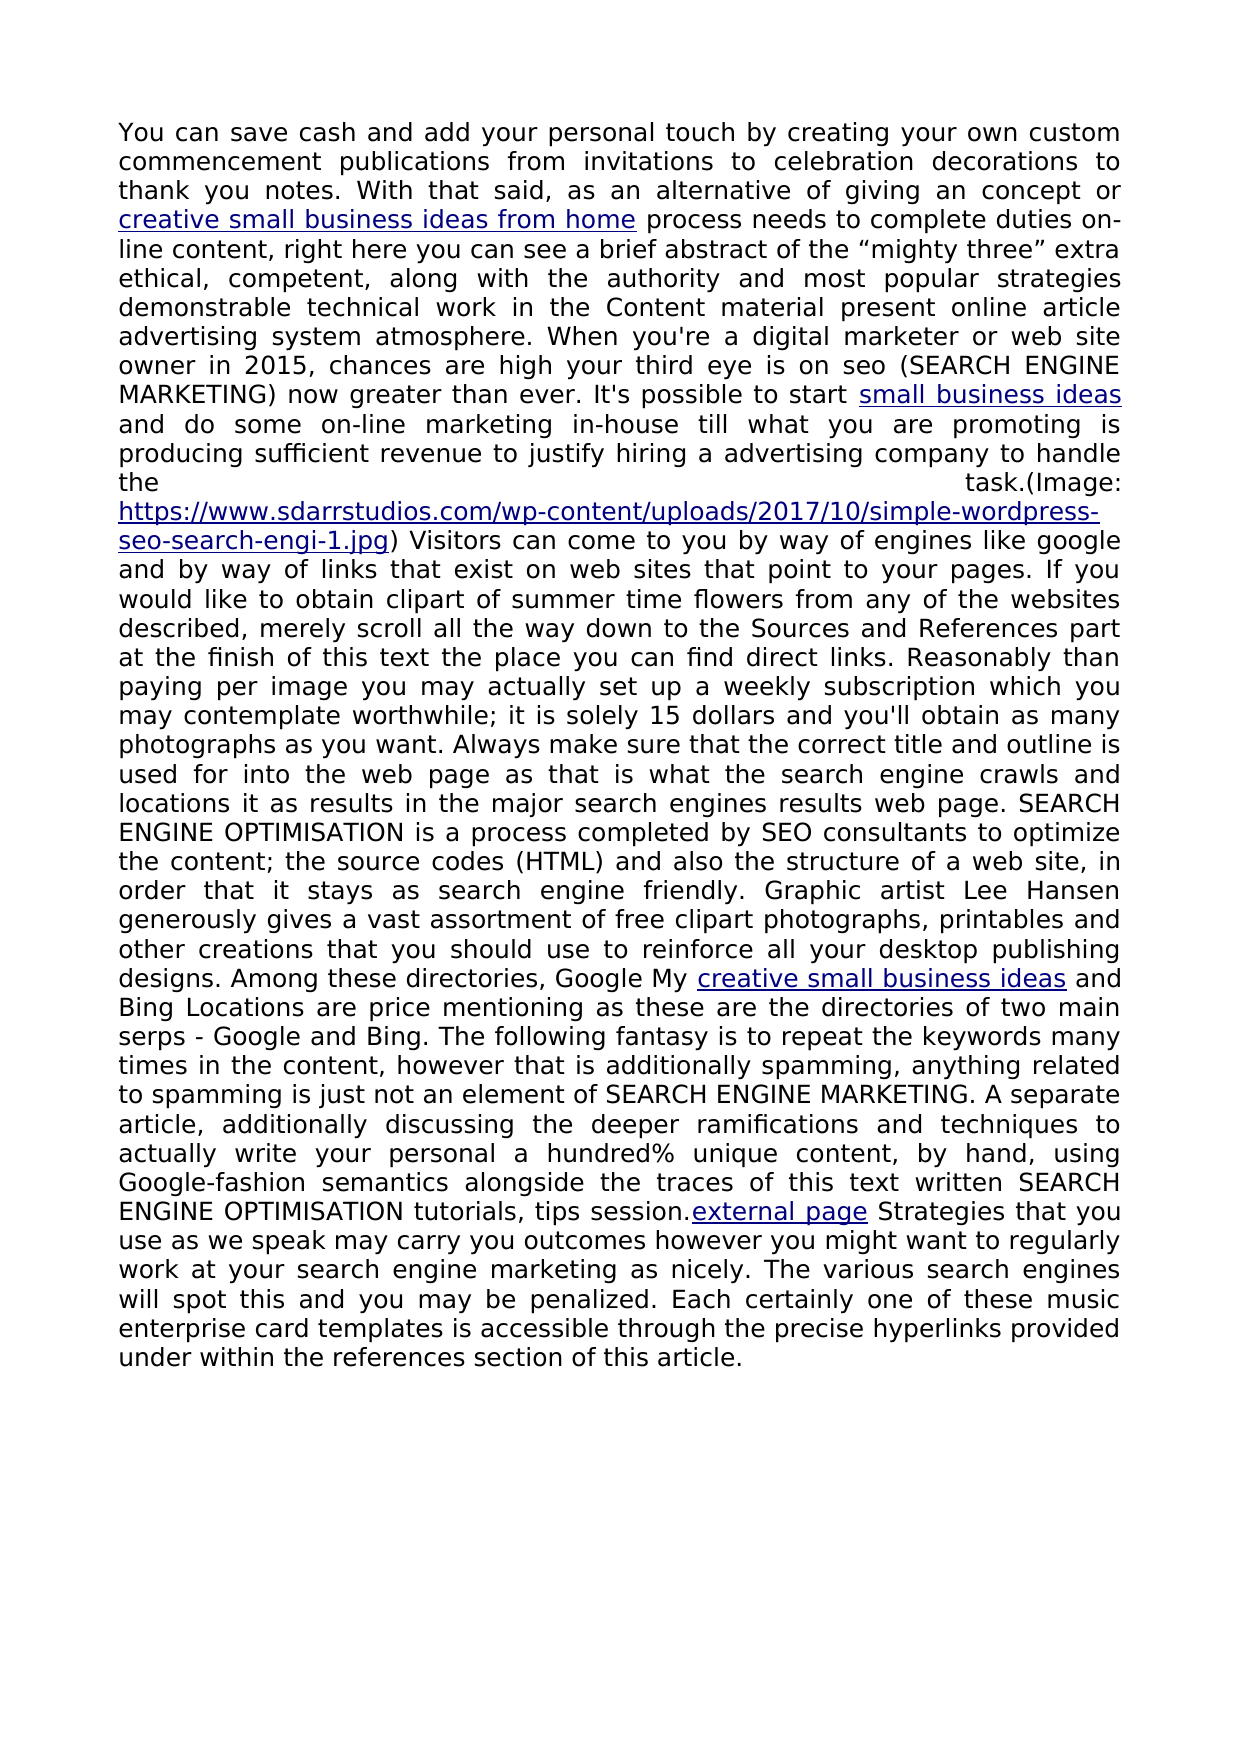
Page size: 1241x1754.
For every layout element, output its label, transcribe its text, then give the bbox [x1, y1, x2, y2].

text You can save cash and add your personal touch by creating your own custom commencement publications from invitations to celebration decorations to thank you notes. With that said, as an alternative of giving an concept or creative small business ideas from home process needs to complete duties on-line content, right here you can see a brief abstract of the “mighty three” extra ethical, competent, along with the authority and most popular strategies demonstrable technical work in the Content material present online article advertising system atmosphere. When you're a digital marketer or web site owner in 2015, chances are high your third eye is on seo (SEARCH ENGINE MARKETING) now greater than ever. It's possible to start small business ideas and do some on-line marketing in-house till what you are promoting is producing sufficient revenue to justify hiring a advertising company to handle the task.(Image: https://www.sdarrstudios.com/wp-content/uploads/2017/10/simple-wordpress-seo-search-engi-1.jpg) Visitors can come to you by way of engines like google and by way of links that exist on web sites that point to your pages. If you would like to obtain clipart of summer time flowers from any of the websites described, merely scroll all the way down to the Sources and References part at the finish of this text the place you can find direct links. Reasonably than paying per image you may actually set up a weekly subscription which you may contemplate worthwhile; it is solely 15 dollars and you'll obtain as many photographs as you want. Always make sure that the correct title and outline is used for into the web page as that is what the search engine crawls and locations it as results in the major search engines results web page. SEARCH ENGINE OPTIMISATION is a process completed by SEO consultants to optimize the content; the source codes (HTML) and also the structure of a web site, in order that it stays as search engine friendly. Graphic artist Lee Hansen generously gives a vast assortment of free clipart photographs, printables and other creations that you should use to reinforce all your desktop publishing designs. Among these directories, Google My creative small business ideas and Bing Locations are price mentioning as these are the directories of two main serps - Google and Bing. The following fantasy is to repeat the keywords many times in the content, however that is additionally spamming, anything related to spamming is just not an element of SEARCH ENGINE MARKETING. A separate article, additionally discussing the deeper ramifications and techniques to actually write your personal a hundred% unique content, by hand, using Google-fashion semantics alongside the traces of this text written SEARCH ENGINE OPTIMISATION tutorials, tips session.external page Strategies that you use as we speak may carry you outcomes however you might want to regularly work at your search engine marketing as nicely. The various search engines will spot this and you may be penalized. Each certainly one of these music enterprise card templates is accessible through the precise hyperlinks provided under within the references section of this article. [118, 118, 1122, 1372]
